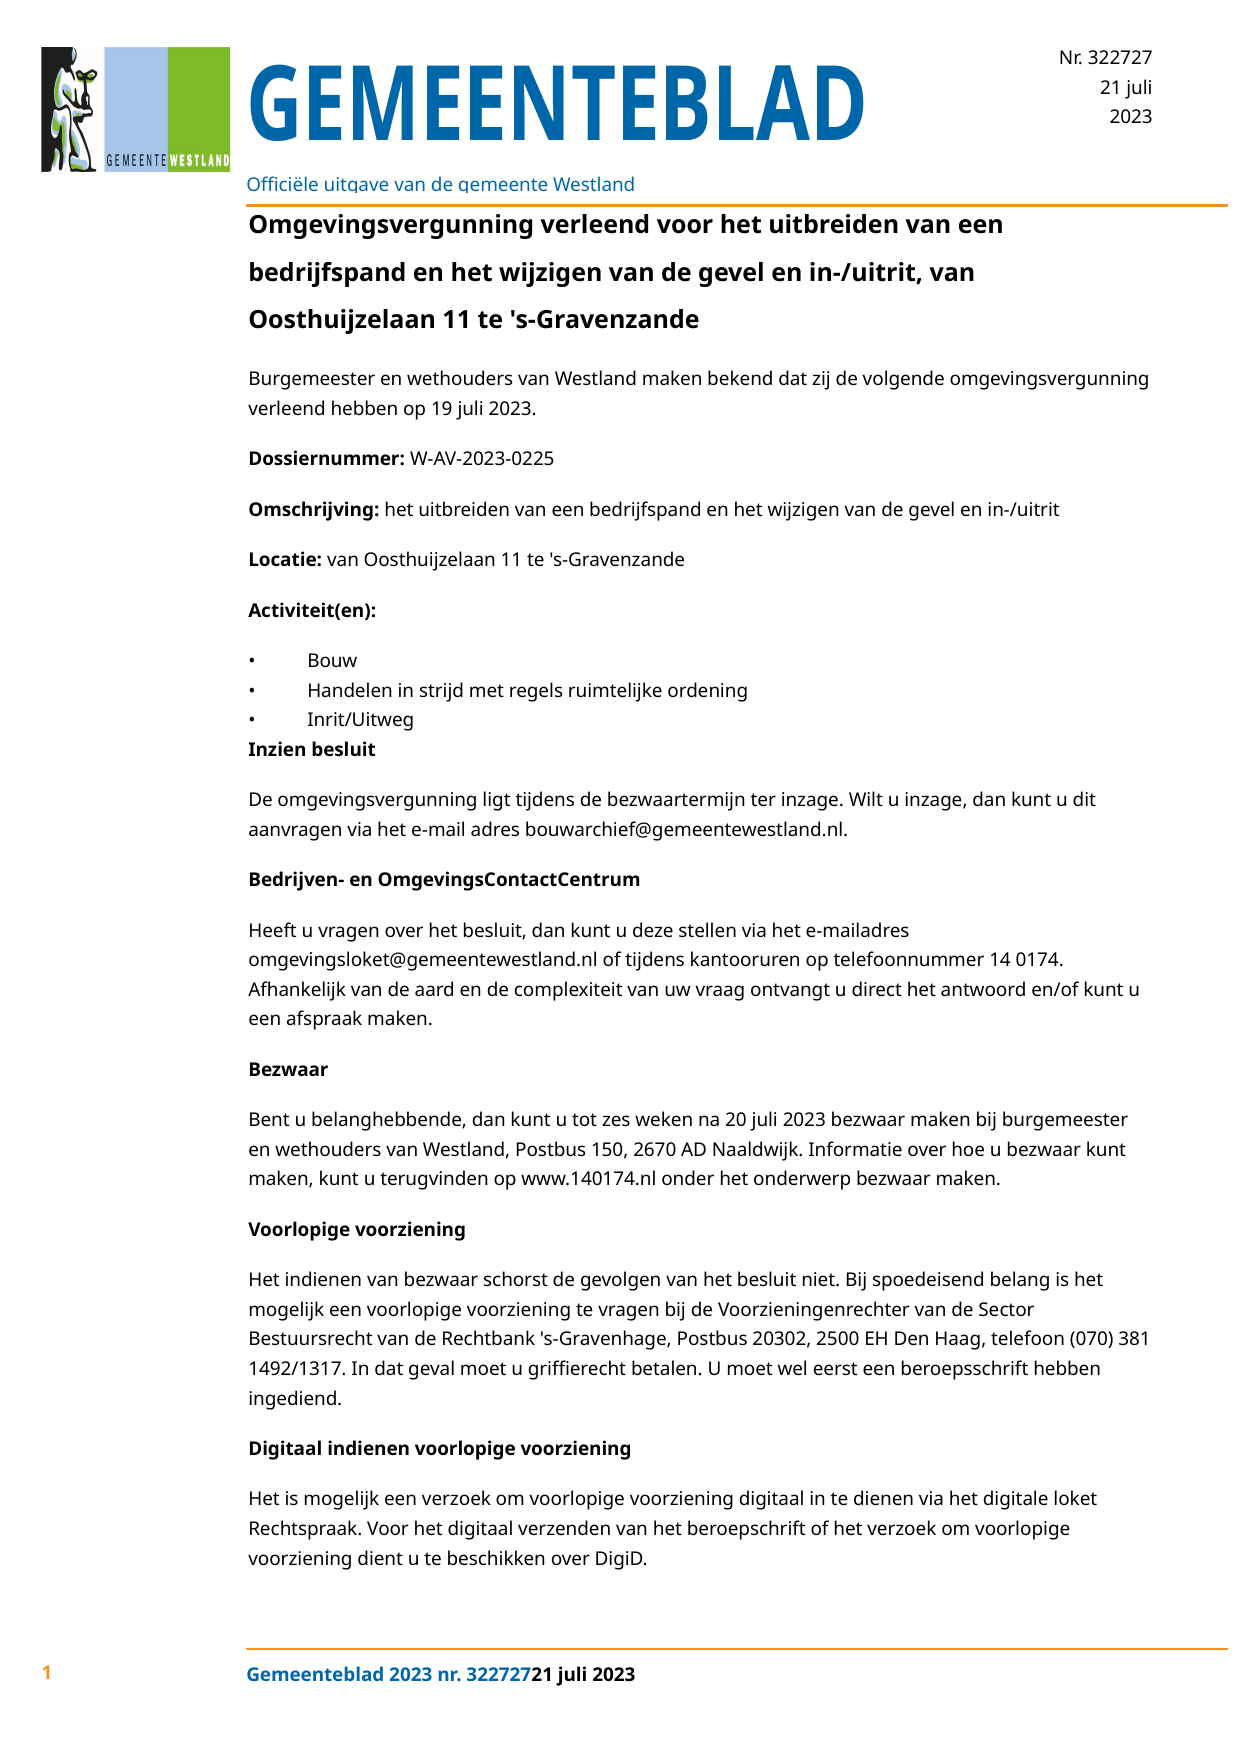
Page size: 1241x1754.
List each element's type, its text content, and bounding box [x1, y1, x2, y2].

text Bedrijven- en OmgevingsContactCentrum [248, 866, 1152, 892]
text Voorlopige voorziening [248, 1216, 1152, 1242]
text Bent u belanghebbende, dan kunt u tot zes weken na 20 juli 2023 bezwaar maken bij burgemeester en wethouders van Westland, Postbus 150, 2670 AD Naaldwijk. Informatie over hoe u bezwaar kunt maken, kunt u terugvinden op www.140174.nl onder het onderwerp bezwaar maken. [248, 1106, 1152, 1191]
list Handelen in strijd met regels ruimtelijke ordening [248, 677, 1152, 702]
list Inrit/Uitweg [248, 706, 1152, 732]
text Digitaal indienen voorlopige voorziening [248, 1435, 1152, 1461]
text Omschrijving: het uitbreiden van een bedrijfspand en het wijzigen van de gevel en in-/uitrit [248, 496, 1152, 522]
text Het indienen van bezwaar schorst de gevolgen van het besluit niet. Bij spoedeisend belang is het mogelijk een voorlopige voorziening te vragen bij de Voorzieningenrechter van de Sector Bestuursrecht van de Rechtbank 's-Gravenhage, Postbus 20302, 2500 EH Den Haag, telefoon (070) 381 1492/1317. In dat geval moet u griffierecht betalen. U moet wel eerst een beroepsschrift hebben ingediend. [248, 1266, 1152, 1410]
text Het is mogelijk een verzoek om voorlopige voorziening digitaal in te dienen via het digitale loket Rechtspraak. Voor het digitaal verzenden van het beroepschrift of het verzoek om voorlopige voorziening dient u te beschikken over DigiD. [248, 1486, 1152, 1570]
picture [41, 47, 231, 172]
text Burgemeester en wethouders van Westland maken bekend dat zij de volgende omgevingsvergunning verleend hebben op 19 juli 2023. [248, 366, 1152, 421]
text Inzien besluit [248, 736, 1152, 762]
text De omgevingsvergunning ligt tijdens de bezwaartermijn ter inzage. Wilt u inzage, dan kunt u dit aanvragen via het e-mail adres bouwarchief@gemeentewestland.nl. [248, 786, 1152, 842]
text Heeft u vragen over het besluit, dan kunt u deze stellen via het e-mailadres omgevingsloket@gemeentewestland.nl of tijdens kantooruren op telefoonnummer 14 0174. Afhankelijk van de aard en de complexiteit van uw vraag ontvangt u direct het antwoord en/of kunt u een afspraak maken. [248, 917, 1152, 1031]
text Omgevingsvergunning verleend voor het uitbreiden van een bedrijfspand en het wijzigen van de gevel en in-/uitrit, van Oosthuijzelaan 11 te 's-Gravenzande [248, 207, 1152, 336]
list Bouw [248, 647, 1152, 673]
text Activiteit(en): [248, 597, 1152, 622]
text Bezwaar [248, 1056, 1152, 1082]
text Dossiernummer: W-AV-2023-0225 [248, 446, 1152, 471]
text Locatie: van Oosthuijzelaan 11 te 's-Gravenzande [248, 546, 1152, 572]
